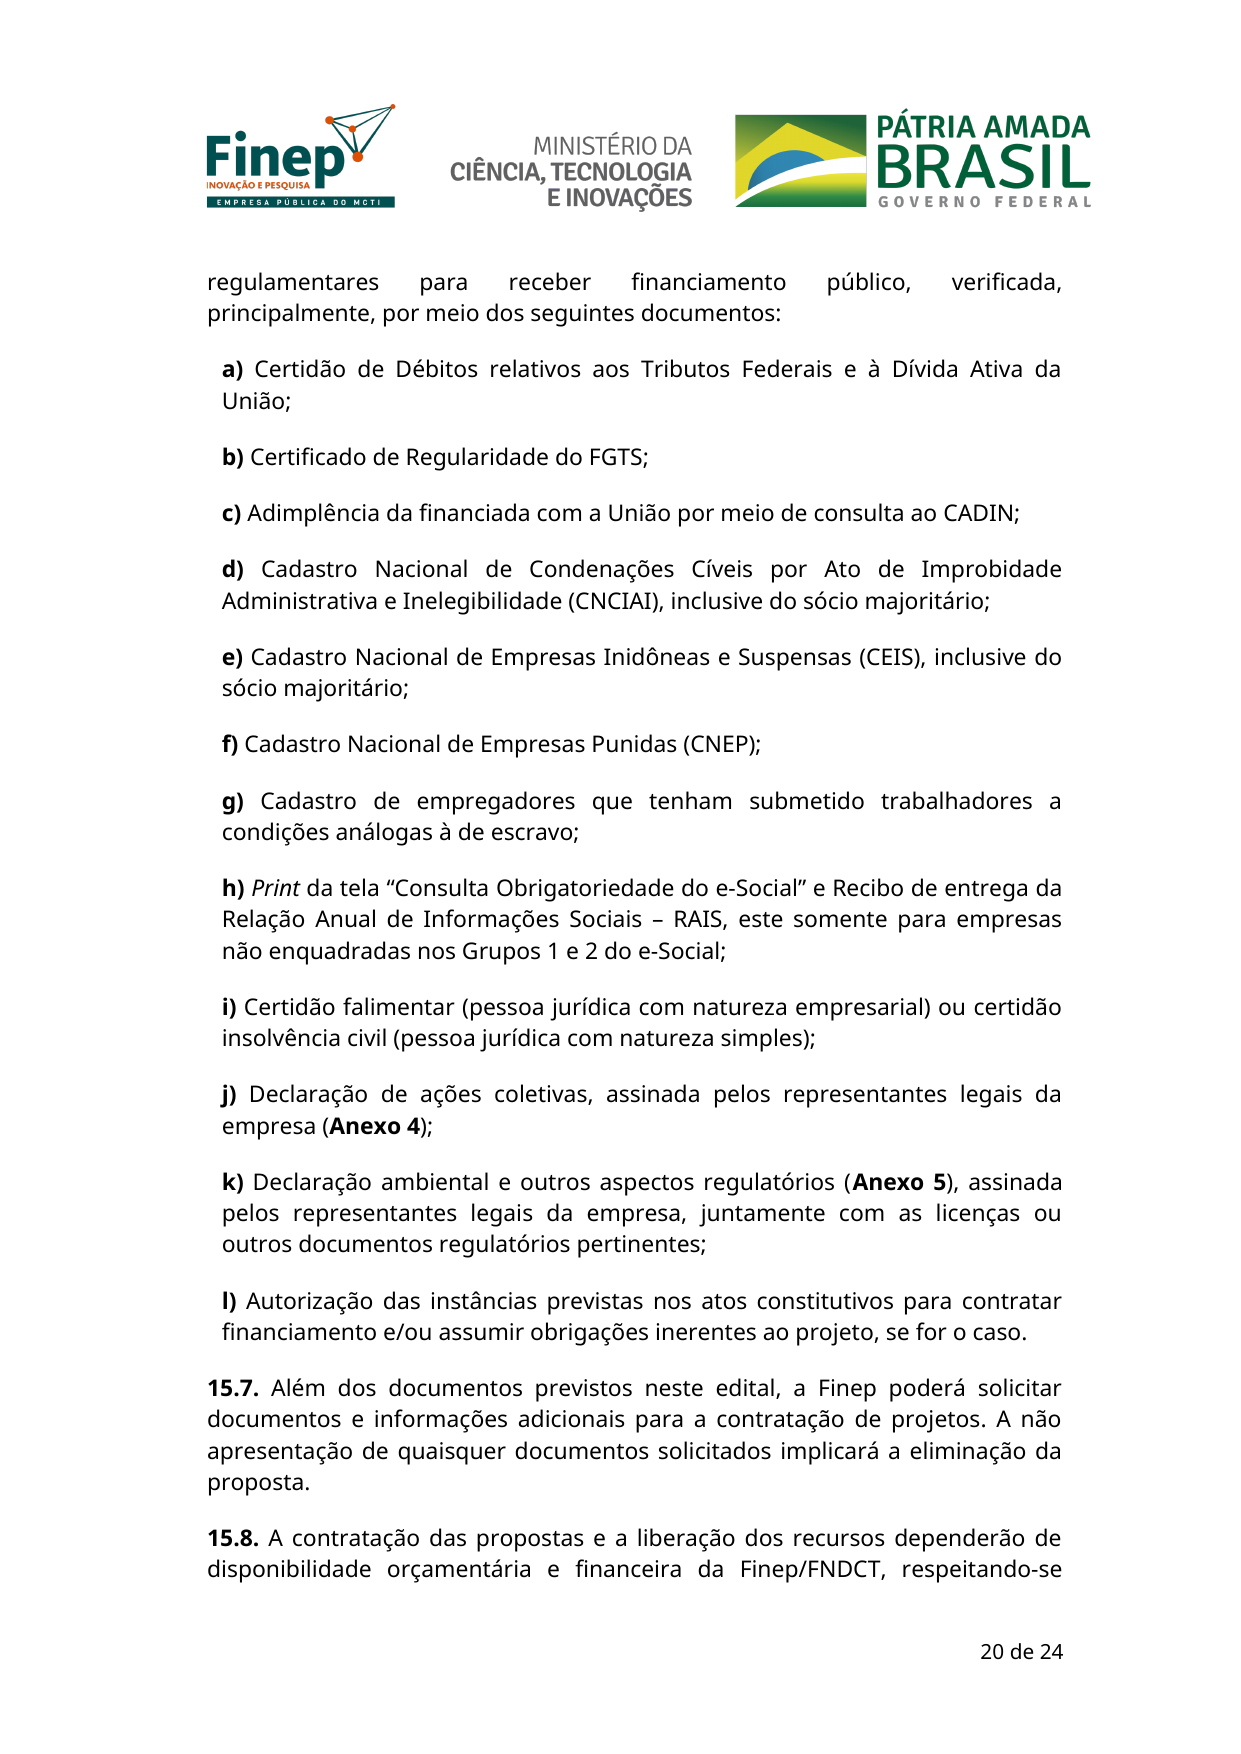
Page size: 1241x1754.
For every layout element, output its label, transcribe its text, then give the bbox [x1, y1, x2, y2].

text c) Adimplência da financiada com a União por meio de consulta ao CADIN; [222, 497, 1063, 528]
text j) Declaração de ações coletivas, assinada pelos representantes legais da empresa (Anexo 4); [222, 1078, 1063, 1141]
text b) Certificado de Regularidade do FGTS; [222, 441, 1063, 472]
text a) Certidão de Débitos relativos aos Tributos Federais e à Dívida Ativa da União; [222, 353, 1063, 416]
text k) Declaração ambiental e outros aspectos regulatórios (Anexo 5), assinada pelos representantes legais da empresa, juntamente com as licenças ou outros documentos regulatórios pertinentes; [222, 1166, 1063, 1259]
text l) Autorização das instâncias previstas nos atos constitutivos para contratar financiamento e/ou assumir obrigações inerentes ao projeto, se for o caso. [222, 1284, 1063, 1347]
text 15.8. A contratação das propostas e a liberação dos recursos dependerão de disponibilidade orçamentária e financeira da Finep/FNDCT, respeitando-se [207, 1522, 1063, 1584]
text d) Cadastro Nacional de Condenações Cíveis por Ato de Improbidade Administrativa e Inelegibilidade (CNCIAI), inclusive do sócio majoritário; [222, 553, 1063, 616]
text regulamentares para receber financiamento público, verificada, principalmente, por meio dos seguintes documentos: [207, 266, 1063, 328]
text g) Cadastro de empregadores que tenham submetido trabalhadores a condições análogas à de escravo; [222, 784, 1063, 847]
text h) Print da tela “Consulta Obrigatoriedade do e-Social” e Recibo de entrega da Relação Anual de Informações Sociais – RAIS, este somente para empresas não enquadradas nos Grupos 1 e 2 do e-Social; [222, 872, 1063, 966]
text f) Cadastro Nacional de Empresas Punidas (CNEP); [222, 728, 1063, 759]
text i) Certidão falimentar (pessoa jurídica com natureza empresarial) ou certidão insolvência civil (pessoa jurídica com natureza simples); [222, 991, 1063, 1053]
text 15.7. Além dos documentos previstos neste edital, a Finep poderá solicitar documentos e informações adicionais para a contratação de projetos. A não apresentação de quaisquer documentos solicitados implicará a eliminação da proposta. [207, 1372, 1063, 1497]
text e) Cadastro Nacional de Empresas Inidôneas e Suspensas (CEIS), inclusive do sócio majoritário; [222, 641, 1063, 703]
